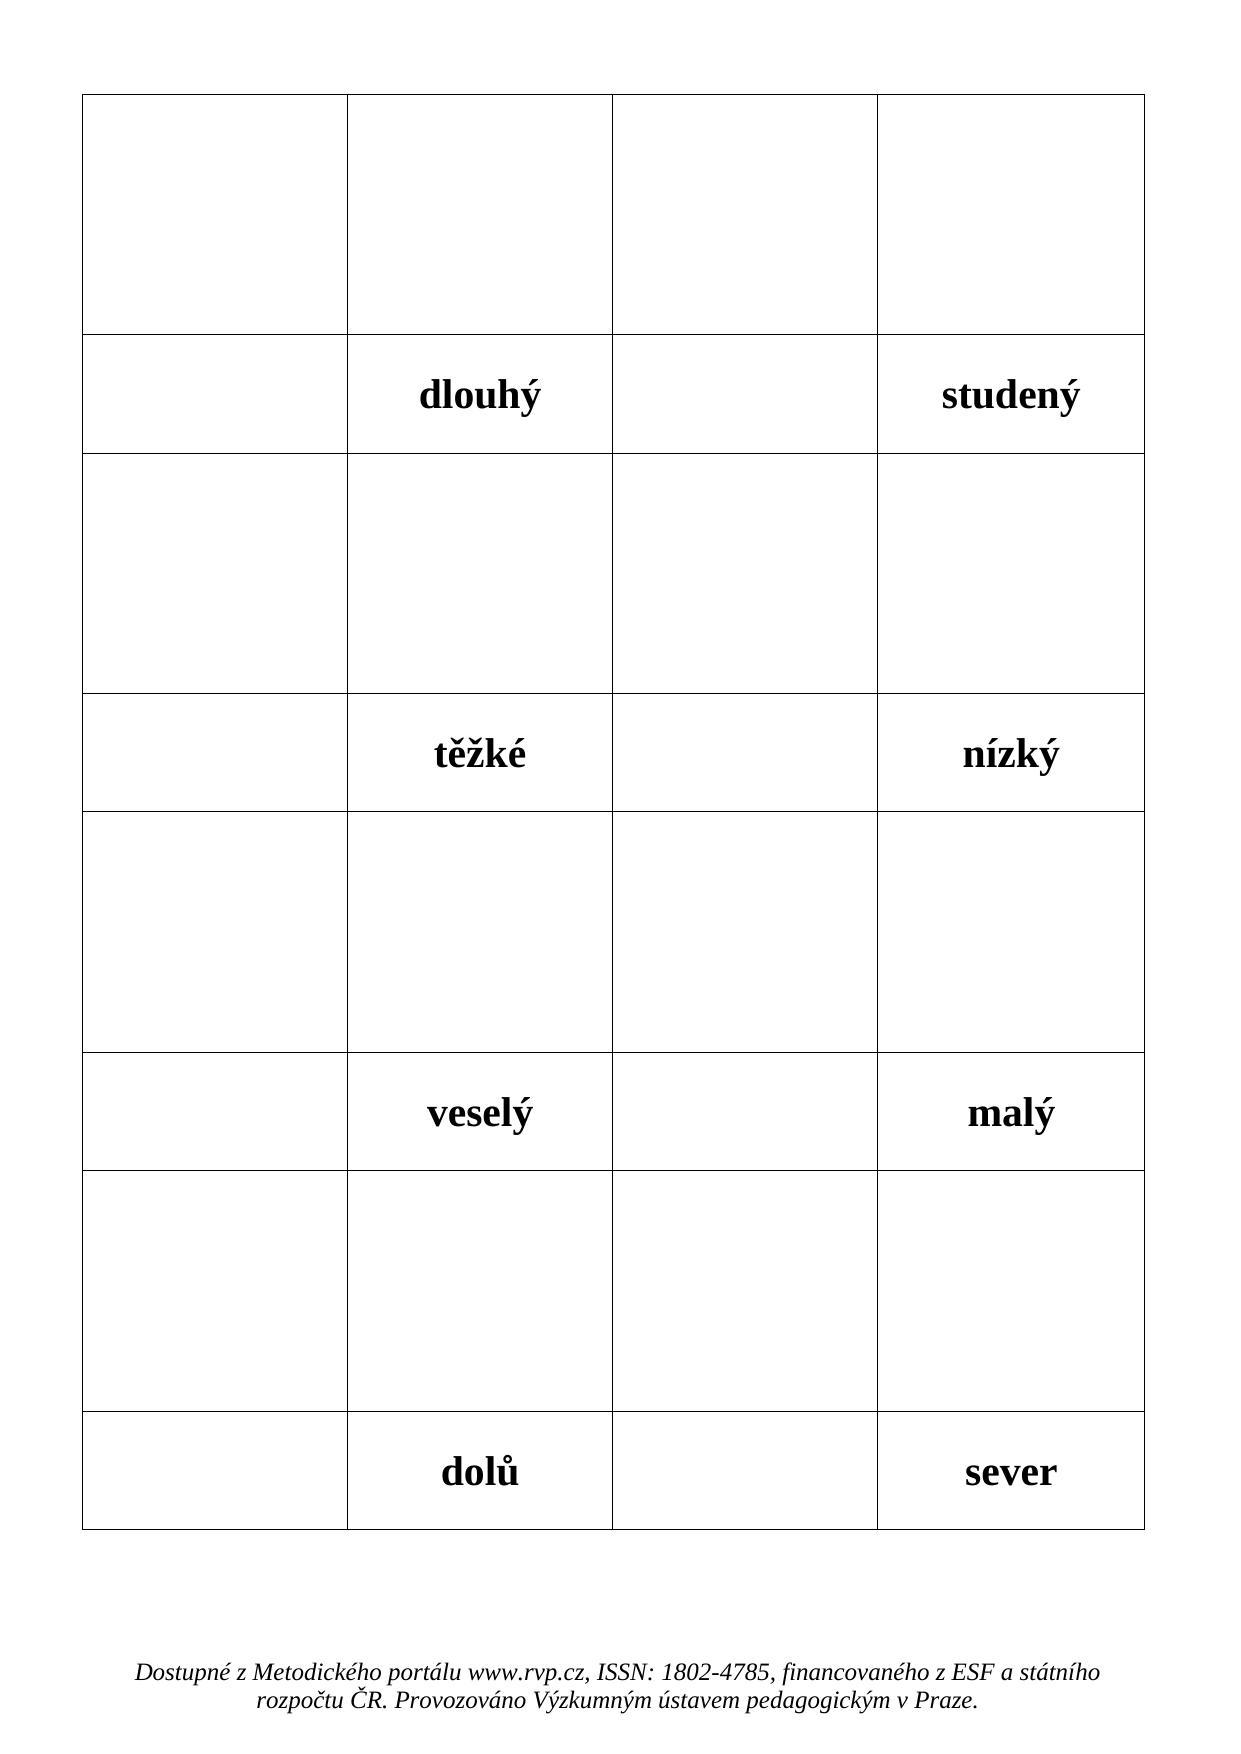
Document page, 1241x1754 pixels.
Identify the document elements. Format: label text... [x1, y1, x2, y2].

table_cell [878, 812, 1144, 1052]
table_cell malý [878, 1053, 1144, 1170]
table_cell [613, 694, 877, 811]
table_cell nízký [878, 694, 1144, 811]
table_cell [613, 812, 877, 1052]
table_cell dolů [348, 1412, 612, 1529]
table_cell těžké [348, 694, 612, 811]
table_cell [348, 95, 612, 334]
table_cell [613, 1053, 877, 1170]
table_cell [83, 335, 347, 452]
table_cell [348, 454, 612, 693]
table_cell [83, 1171, 347, 1411]
table_cell [878, 1171, 1144, 1411]
table_cell [83, 454, 347, 693]
table_cell [613, 1412, 877, 1529]
table_cell [613, 335, 877, 452]
table_cell [878, 95, 1144, 334]
table_cell [83, 95, 347, 334]
table_cell studený [878, 335, 1144, 452]
table_cell [83, 812, 347, 1052]
table_cell [613, 454, 877, 693]
table_cell veselý [348, 1053, 612, 1170]
table_cell dlouhý [348, 335, 612, 452]
table_cell [83, 1053, 347, 1170]
table_cell [83, 694, 347, 811]
table_cell [348, 812, 612, 1052]
table_cell [613, 1171, 877, 1411]
table_cell [348, 1171, 612, 1411]
table_cell sever [878, 1412, 1144, 1529]
table_cell [878, 454, 1144, 693]
table_cell [83, 1412, 347, 1529]
table_cell [613, 95, 877, 334]
